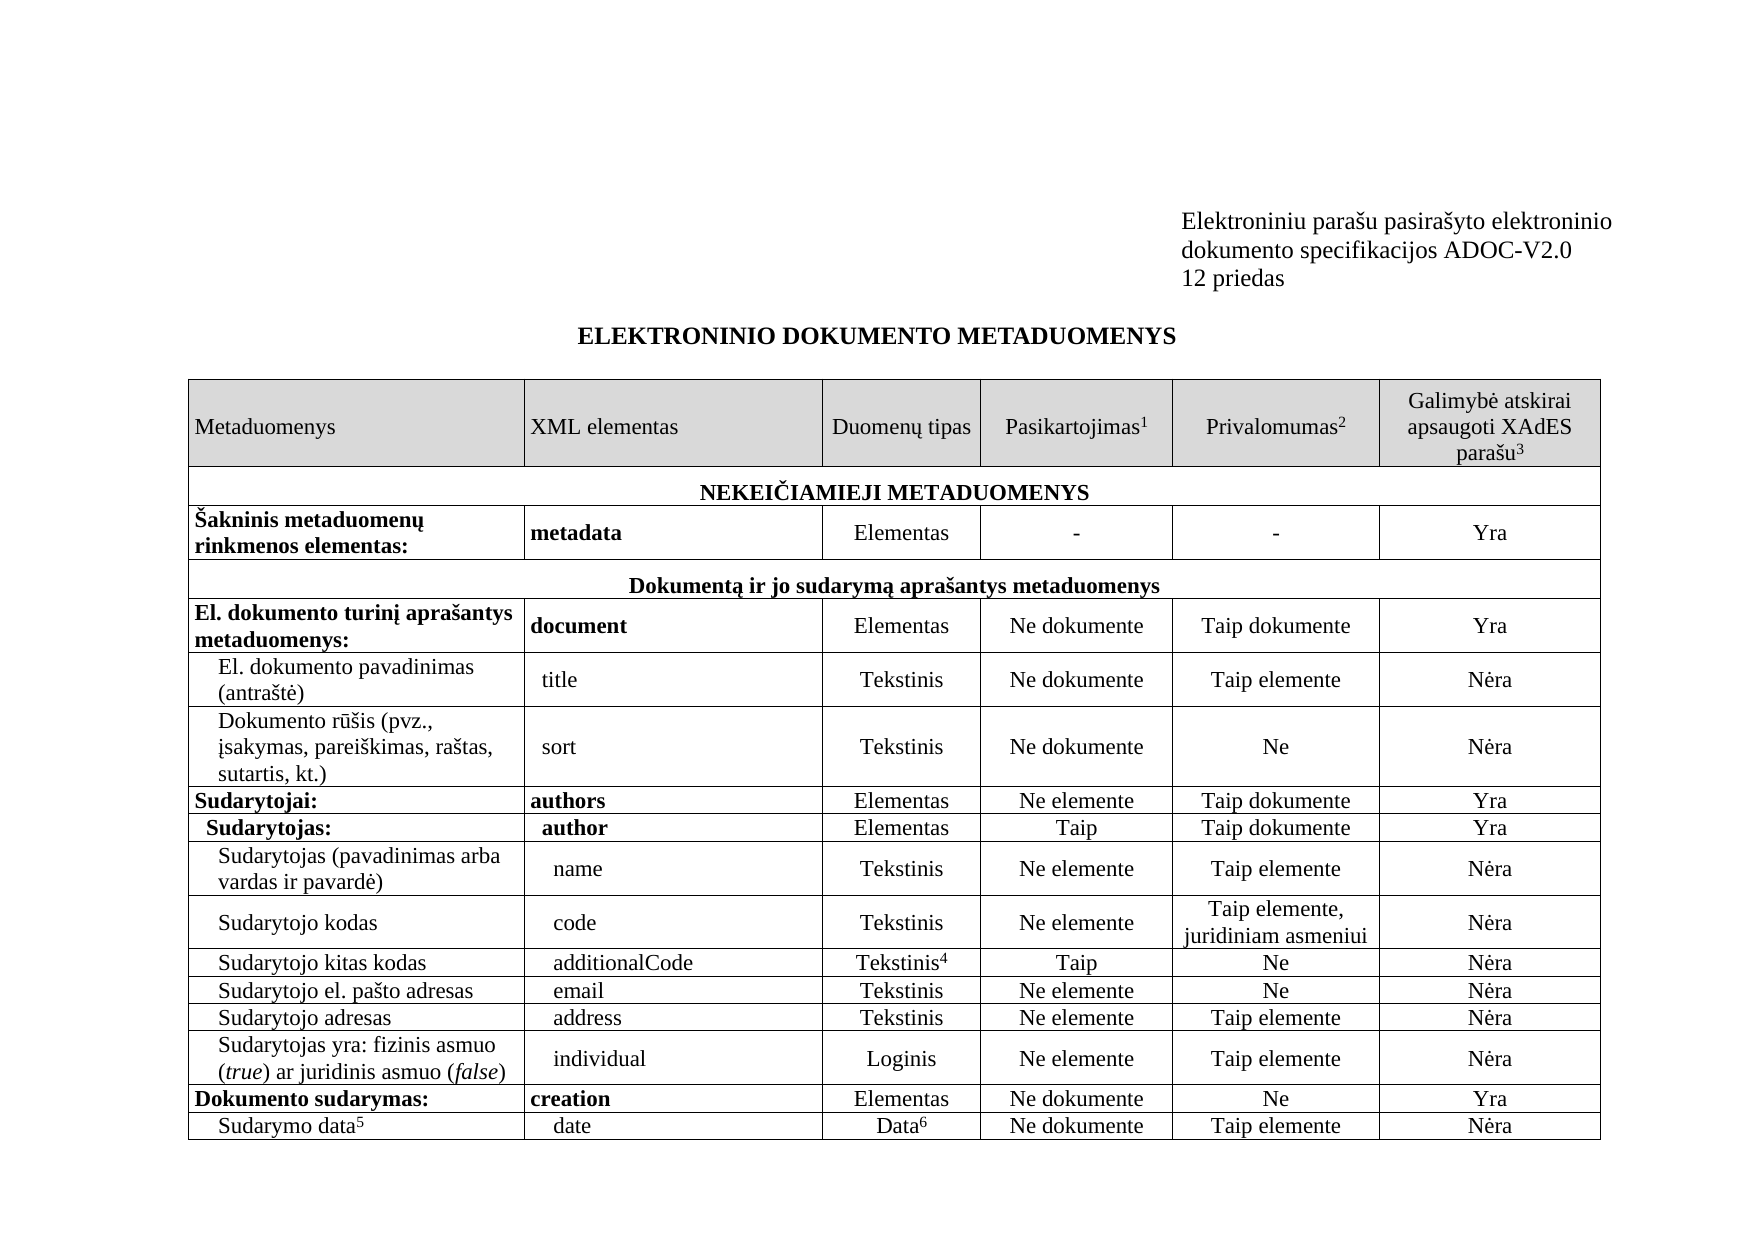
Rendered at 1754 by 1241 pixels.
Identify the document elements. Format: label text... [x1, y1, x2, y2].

table_cell Ne elemente [981, 1031, 1172, 1084]
table_cell creation [525, 1085, 822, 1112]
table_cell Sudarytojo kitas kodas [189, 949, 524, 976]
text 12 priedas [1181, 263, 1647, 292]
table_cell Yra [1380, 814, 1600, 841]
table_cell Nėra [1380, 842, 1600, 894]
table_cell Ne dokumente [981, 707, 1172, 786]
table_cell document [525, 599, 822, 652]
table_cell Ne elemente [981, 1004, 1172, 1030]
table_cell Ne elemente [981, 896, 1172, 948]
table_cell metadata [525, 506, 822, 559]
table_cell Sudarytojas (pavadinimas arba vardas ir pavardė) [189, 842, 524, 894]
table_header XML elementas [525, 380, 822, 466]
table_cell title [525, 653, 822, 706]
table_cell Tekstinis [823, 896, 980, 948]
table_cell Elementas [823, 506, 980, 559]
table_cell Taip dokumente [1173, 787, 1379, 813]
table_cell Sudarytojo adresas [189, 1004, 524, 1030]
table_cell - [981, 506, 1172, 559]
table_cell Taip [981, 814, 1172, 841]
table_cell - [1173, 506, 1379, 559]
table_cell Elementas [823, 1085, 980, 1112]
table_cell Sudarytojai: [189, 787, 524, 813]
table_cell Ne [1173, 949, 1379, 976]
table_cell Tekstinis [823, 1004, 980, 1030]
table_cell additionalCode [525, 949, 822, 976]
table_cell Sudarytojas: [189, 814, 524, 841]
table_cell Ne dokumente [981, 1113, 1172, 1139]
table_cell Ne [1173, 707, 1379, 786]
table_cell Ne dokumente [981, 599, 1172, 652]
table_cell Nėra [1380, 896, 1600, 948]
table_cell date [525, 1113, 822, 1139]
table_cell Elementas [823, 787, 980, 813]
table_cell NEKEIČIAMIEJI metaduomenys [189, 467, 1600, 505]
table_cell individual [525, 1031, 822, 1084]
table_cell Loginis [823, 1031, 980, 1084]
table_cell Nėra [1380, 949, 1600, 976]
table_cell Tekstinis [823, 977, 980, 1003]
table_header Metaduomenys [189, 380, 524, 466]
table_cell El. dokumento turinį aprašantys metaduomenys: [189, 599, 524, 652]
table_cell Nėra [1380, 653, 1600, 706]
table_cell Elementas [823, 599, 980, 652]
table_cell Tekstinis [823, 653, 980, 706]
table_cell Nėra [1380, 1004, 1600, 1030]
table_cell Sudarymo data5 [189, 1113, 524, 1139]
table_cell address [525, 1004, 822, 1030]
table_cell Yra [1380, 1085, 1600, 1112]
table_cell Taip [981, 949, 1172, 976]
text Elektroniniu parašu pasirašyto elektroninio dokumento specifikacijos ADOC-V2.0 [1181, 206, 1636, 263]
table_cell Yra [1380, 506, 1600, 559]
table_cell Šakninis metaduomenų rinkmenos elementas: [189, 506, 524, 559]
table_cell Ne [1173, 977, 1379, 1003]
table_cell Taip dokumente [1173, 599, 1379, 652]
table_cell Sudarytojo kodas [189, 896, 524, 948]
table_header Pasikartojimas1 [981, 380, 1172, 466]
table_cell Tekstinis [823, 842, 980, 894]
table_cell Ne [1173, 1085, 1379, 1112]
table_cell Taip elemente [1173, 1004, 1379, 1030]
table_cell Taip elemente [1173, 1113, 1379, 1139]
text ELEKTRONINIO DOKUMENTO METADUOMENYS [118, 321, 1636, 350]
table_cell Data6 [823, 1113, 980, 1139]
table_cell author [525, 814, 822, 841]
table_cell Elementas [823, 814, 980, 841]
table_cell Ne elemente [981, 787, 1172, 813]
table_cell Tekstinis [823, 707, 980, 786]
table_cell Taip elemente [1173, 842, 1379, 894]
table_cell Yra [1380, 599, 1600, 652]
table_cell Dokumento rūšis (pvz., įsakymas, pareiškimas, raštas, sutartis, kt.) [189, 707, 524, 786]
table_cell Taip elemente [1173, 653, 1379, 706]
table_header Privalomumas2 [1173, 380, 1379, 466]
table_cell Dokumento sudarymas: [189, 1085, 524, 1112]
table_cell Dokumentą ir jo sudarymą aprašantys metaduomenys [189, 560, 1600, 598]
table_cell Sudarytojas yra: fizinis asmuo (true) ar juridinis asmuo (false) [189, 1031, 524, 1084]
table_cell Ne dokumente [981, 1085, 1172, 1112]
table_cell El. dokumento pavadinimas (antraštė) [189, 653, 524, 706]
table_cell Nėra [1380, 1031, 1600, 1084]
table_cell Nėra [1380, 977, 1600, 1003]
table_cell Ne dokumente [981, 653, 1172, 706]
table_cell Yra [1380, 787, 1600, 813]
table_cell Taip elemente, juridiniam asmeniui [1173, 896, 1379, 948]
table_cell Nėra [1380, 707, 1600, 786]
table_cell Taip dokumente [1173, 814, 1379, 841]
table_cell Tekstinis4 [823, 949, 980, 976]
table_cell Taip elemente [1173, 1031, 1379, 1084]
table_cell Nėra [1380, 1113, 1600, 1139]
table_cell email [525, 977, 822, 1003]
table_cell name [525, 842, 822, 894]
table_cell authors [525, 787, 822, 813]
table_cell sort [525, 707, 822, 786]
table_header Galimybė atskirai apsaugoti XAdES parašu3 [1380, 380, 1600, 466]
table_cell code [525, 896, 822, 948]
table_cell Sudarytojo el. pašto adresas [189, 977, 524, 1003]
table_cell Ne elemente [981, 977, 1172, 1003]
table_cell Ne elemente [981, 842, 1172, 894]
table_header Duomenų tipas [823, 380, 980, 466]
